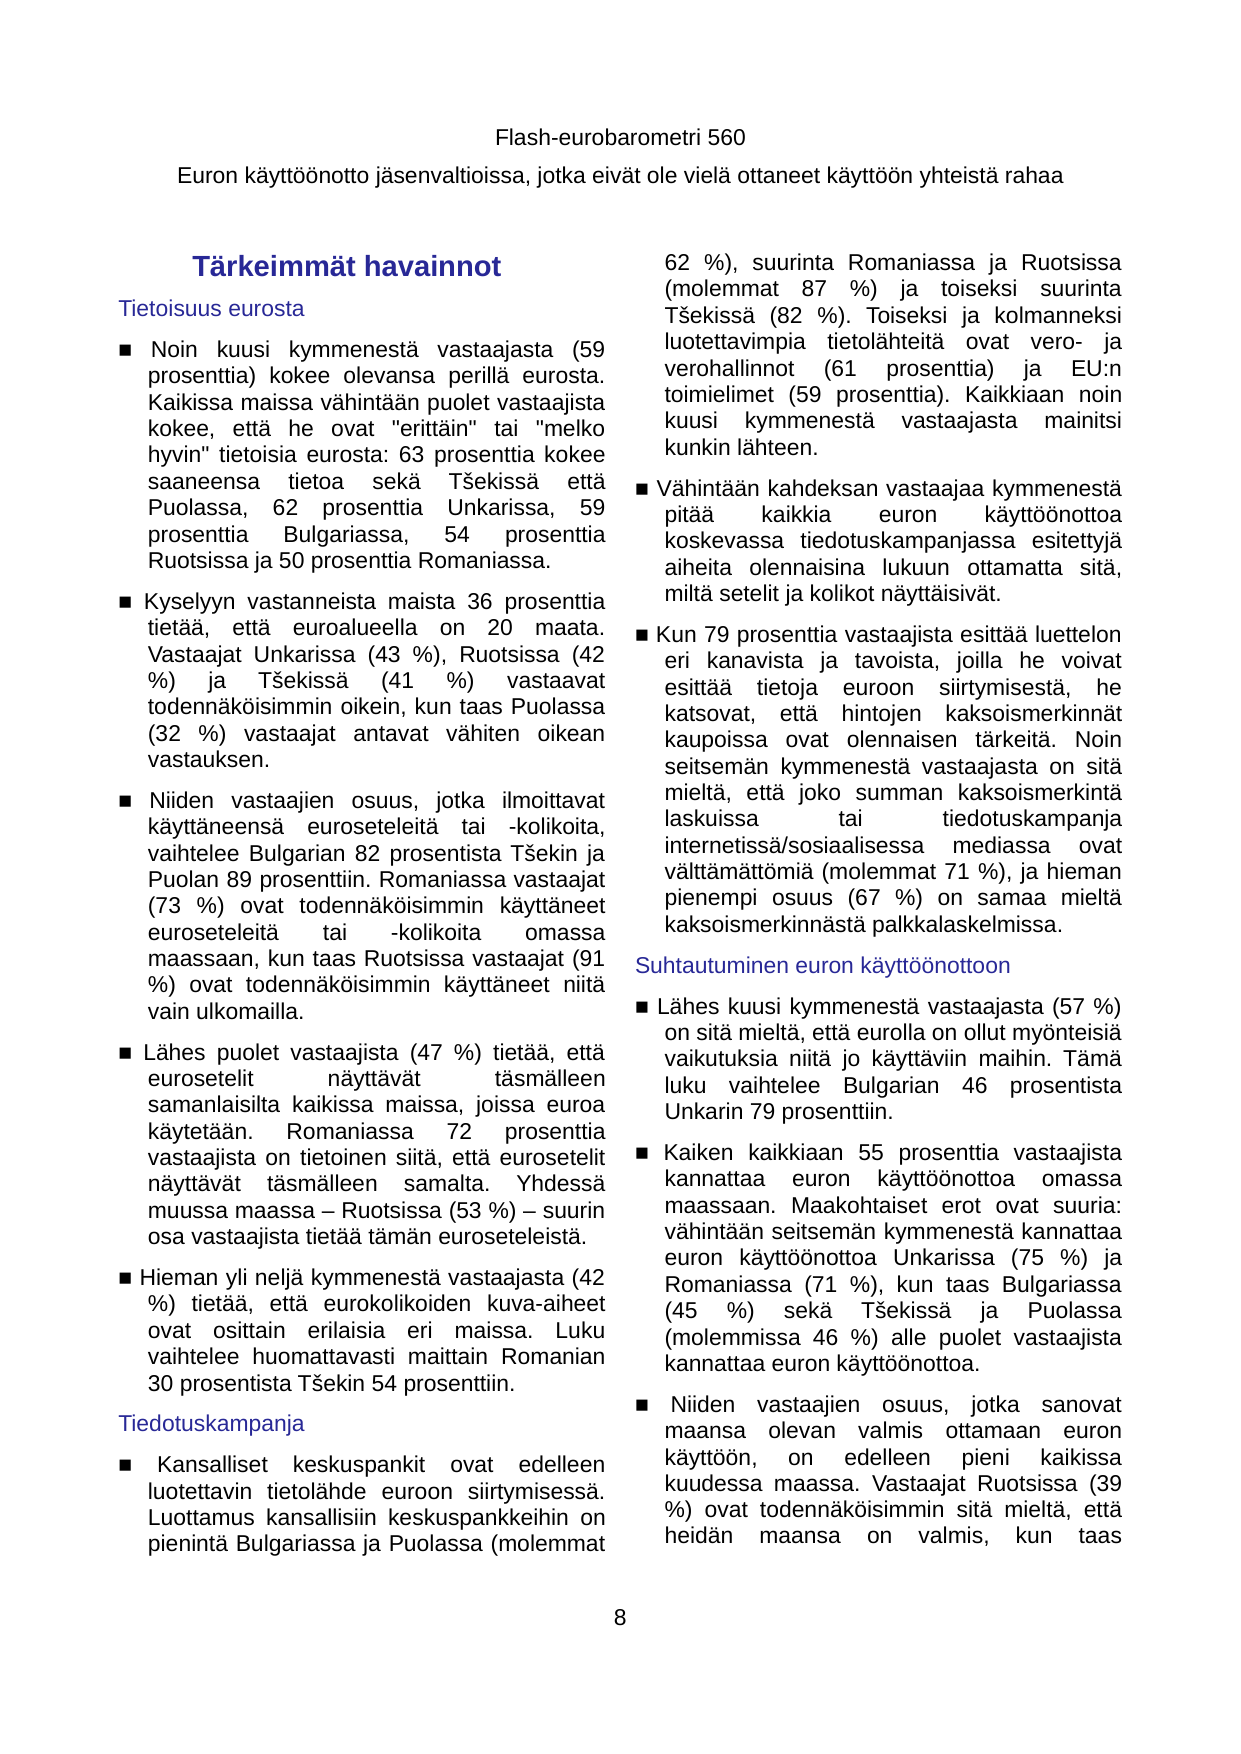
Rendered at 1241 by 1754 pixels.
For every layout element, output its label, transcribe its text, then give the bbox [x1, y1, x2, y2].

text ■ Kun 79 prosenttia vastaajista esittää luettelon eri kanavista ja tavoista, joilla he voivat esittää tietoja euroon siirtymisestä, he katsovat, että hintojen kaksoismerkinnät kaupoissa ovat olennaisen tärkeitä. Noin seitsemän kymmenestä vastaajasta on sitä mieltä, että joko summan kaksoismerkintä laskuissa tai tiedotuskampanja internetissä/sosiaalisessa mediassa ovat välttämättömiä (molemmat 71 %), ja hieman pienempi osuus (67 %) on samaa mieltä kaksoismerkinnästä palkkalaskelmissa. [635, 621, 1122, 937]
text ■ Kansalliset keskuspankit ovat edelleen luotettavin tietolähde euroon siirtymisessä. Luottamus kansallisiin keskuspankkeihin on pienintä Bulgariassa ja Puolassa (molemmat [118, 1451, 605, 1557]
text ■ Niiden vastaajien osuus, jotka sanovat maansa olevan valmis ottamaan euron käyttöön, on edelleen pieni kaikissa kuudessa maassa. Vastaajat Ruotsissa (39 %) ovat todennäköisimmin sitä mieltä, että heidän maansa on valmis, kun taas [635, 1391, 1122, 1549]
text Suhtautuminen euron käyttöönottoon [635, 952, 1122, 978]
text ■ Noin kuusi kymmenestä vastaajasta (59 prosenttia) kokee olevansa perillä eurosta. Kaikissa maissa vähintään puolet vastaajista kokee, että he ovat "erittäin" tai "melko hyvin" tietoisia eurosta: 63 prosenttia kokee saaneensa tietoa sekä Tšekissä että Puolassa, 62 prosenttia Unkarissa, 59 prosenttia Bulgariassa, 54 prosenttia Ruotsissa ja 50 prosenttia Romaniassa. [118, 336, 605, 573]
text ■ Kaiken kaikkiaan 55 prosenttia vastaajista kannattaa euron käyttöönottoa omassa maassaan. Maakohtaiset erot ovat suuria: vähintään seitsemän kymmenestä kannattaa euron käyttöönottoa Unkarissa (75 %) ja Romaniassa (71 %), kun taas Bulgariassa (45 %) sekä Tšekissä ja Puolassa (molemmissa 46 %) alle puolet vastaajista kannattaa euron käyttöönottoa. [635, 1139, 1122, 1376]
text Tiedotuskampanja [118, 1410, 605, 1437]
text ■ Lähes puolet vastaajista (47 %) tietää, että eurosetelit näyttävät täsmälleen samanlaisilta kaikissa maissa, joissa euroa käytetään. Romaniassa 72 prosenttia vastaajista on tietoinen siitä, että eurosetelit näyttävät täsmälleen samalta. Yhdessä muussa maassa – Ruotsissa (53 %) – suurin osa vastaajista tietää tämän euroseteleistä. [118, 1039, 605, 1249]
text 62 %), suurinta Romaniassa ja Ruotsissa (molemmat 87 %) ja toiseksi suurinta Tšekissä (82 %). Toiseksi ja kolmanneksi luotettavimpia tietolähteitä ovat vero- ja verohallinnot (61 prosenttia) ja EU:n toimielimet (59 prosenttia). Kaikkiaan noin kuusi kymmenestä vastaajasta mainitsi kunkin lähteen. [635, 249, 1122, 460]
text ■ Kyselyyn vastanneista maista 36 prosenttia tietää, että euroalueella on 20 maata. Vastaajat Unkarissa (43 %), Ruotsissa (42 %) ja Tšekissä (41 %) vastaavat todennäköisimmin oikein, kun taas Puolassa (32 %) vastaajat antavat vähiten oikean vastauksen. [118, 588, 605, 772]
text ■ Hieman yli neljä kymmenestä vastaajasta (42 %) tietää, että eurokolikoiden kuva-aiheet ovat osittain erilaisia eri maissa. Luku vaihtelee huomattavasti maittain Romanian 30 prosentista Tšekin 54 prosenttiin. [118, 1264, 605, 1396]
subtitle Tärkeimmät havainnot [118, 249, 605, 283]
text ■ Lähes kuusi kymmenestä vastaajasta (57 %) on sitä mieltä, että eurolla on ollut myönteisiä vaikutuksia niitä jo käyttäviin maihin. Tämä luku vaihtelee Bulgarian 46 prosentista Unkarin 79 prosenttiin. [635, 993, 1122, 1124]
text ■ Vähintään kahdeksan vastaajaa kymmenestä pitää kaikkia euron käyttöönottoa koskevassa tiedotuskampanjassa esitettyjä aiheita olennaisina lukuun ottamatta sitä, miltä setelit ja kolikot näyttäisivät. [635, 474, 1122, 606]
text Tietoisuus eurosta [118, 295, 605, 321]
text ■ Niiden vastaajien osuus, jotka ilmoittavat käyttäneensä euroseteleitä tai -kolikoita, vaihtelee Bulgarian 82 prosentista Tšekin ja Puolan 89 prosenttiin. Romaniassa vastaajat (73 %) ovat todennäköisimmin käyttäneet euroseteleitä tai -kolikoita omassa maassaan, kun taas Ruotsissa vastaajat (91 %) ovat todennäköisimmin käyttäneet niitä vain ulkomailla. [118, 787, 605, 1024]
